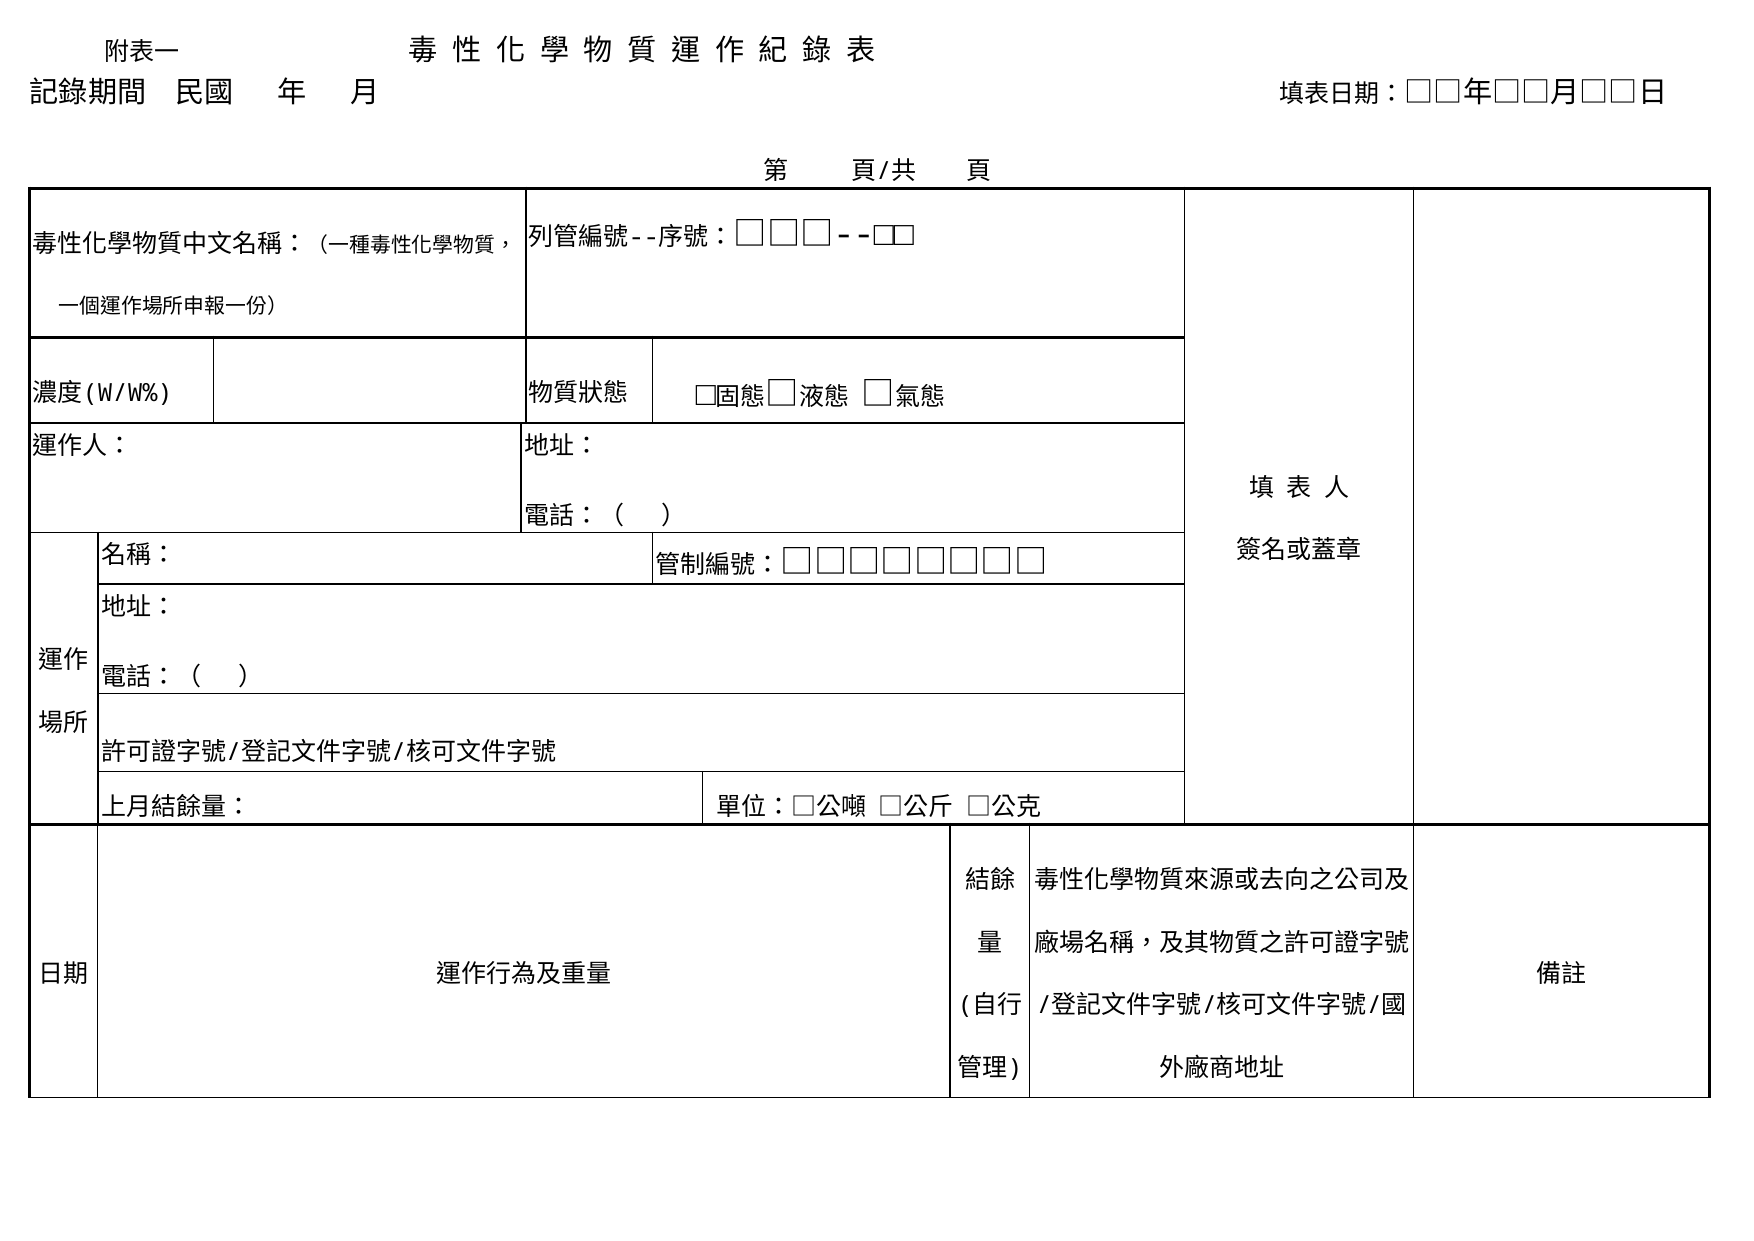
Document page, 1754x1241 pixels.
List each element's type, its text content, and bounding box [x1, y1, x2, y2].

table_header 填 表 人 簽名或蓋章 [1185, 190, 1413, 823]
table_cell 單位：□公噸 □公斤 □公克 [703, 772, 1184, 823]
table_cell 上月結餘量： [99, 772, 702, 823]
table_cell 運作 場所 [31, 533, 97, 823]
text 第 頁/共 頁 [29, 111, 1725, 187]
table_cell □固態□液態 □氣態 [653, 339, 1184, 422]
table_header [1414, 190, 1708, 823]
table_cell 管制編號：□□□□□□□□ [653, 533, 1184, 583]
table_cell 地址： 電話：（ ） [522, 424, 1184, 532]
table_cell 許可證字號/登記文件字號/核可文件字號 [99, 694, 1184, 771]
table_header 列管編號--序號：□□□--□□ [527, 190, 1184, 336]
table_cell 物質狀態 [527, 339, 652, 422]
table_cell 運作行為及重量 [98, 826, 949, 1097]
table_cell 濃度(W/W%) [31, 339, 213, 422]
table_header 毒性化學物質中文名稱：（一種毒性化學物質，一個運作場所申報一份） [31, 190, 525, 336]
table_cell 日期 [31, 826, 97, 1097]
table_cell 運作人： [31, 424, 520, 532]
text 附表一 毒 性 化 學 物 質 運 作 紀 錄 表 [29, 26, 1713, 68]
table_cell 備註 [1414, 826, 1708, 1097]
table_cell 結餘量 (自行管理) [951, 826, 1029, 1097]
table_cell 名稱： [99, 533, 652, 583]
table_cell [214, 339, 525, 422]
table_cell 毒性化學物質來源或去向之公司及廠場名稱，及其物質之許可證字號/登記文件字號/核可文件字號/國外廠商地址 [1030, 826, 1413, 1097]
table_cell 地址： 電話：（ ） [99, 585, 1184, 693]
text 記錄期間 民國 年 月 填表日期：□□年□□月□□日 [29, 68, 1713, 111]
